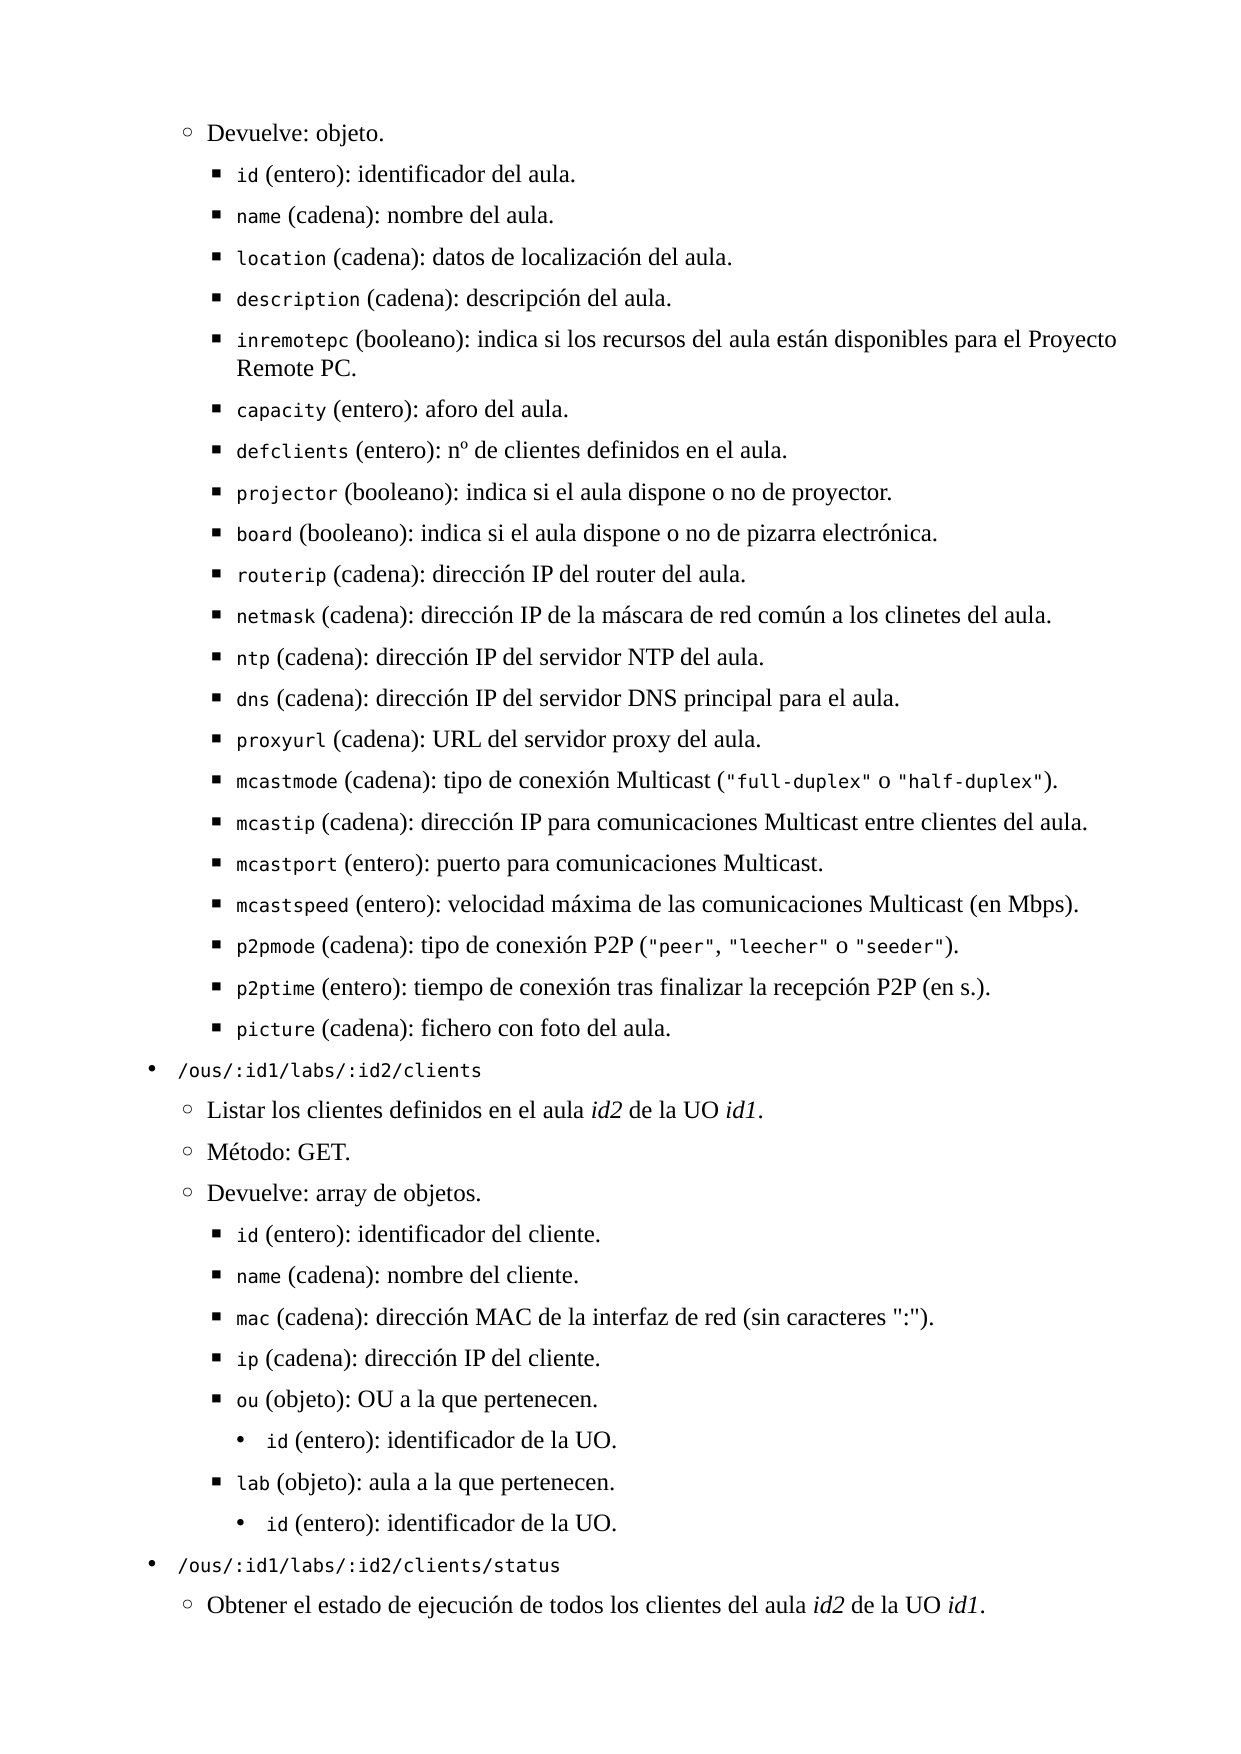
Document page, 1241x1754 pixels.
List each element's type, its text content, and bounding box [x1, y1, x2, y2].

list ip (cadena): dirección IP del cliente. [207, 1343, 1122, 1372]
list Listar los clientes definidos en el aula id2 de la UO id1. [177, 1096, 1122, 1124]
list ntp (cadena): dirección IP del servidor NTP del aula. [207, 642, 1122, 671]
list picture (cadena): fichero con foto del aula. [207, 1013, 1122, 1042]
list mcastmode (cadena): tipo de conexión Multicast ("full-duplex" o "half-duplex"). [207, 766, 1122, 794]
list netmask (cadena): dirección IP de la máscara de red común a los clinetes del aula. [207, 601, 1122, 629]
list /ous/:id1/labs/:id2/clients/status [148, 1549, 1122, 1578]
list mcastip (cadena): dirección IP para comunicaciones Multicast entre clientes del aula. [207, 807, 1122, 836]
list inremotepc (booleano): indica si los recursos del aula están disponibles para el Proyecto Remote PC. [207, 324, 1122, 382]
list p2ptime (entero): tiempo de conexión tras finalizar la recepción P2P (en s.). [207, 972, 1122, 1001]
list mcastport (entero): puerto para comunicaciones Multicast. [207, 848, 1122, 877]
list Obtener el estado de ejecución de todos los clientes del aula id2 de la UO id1. [177, 1591, 1122, 1619]
list defclients (entero): nº de clientes definidos en el aula. [207, 436, 1122, 464]
list lab (objeto): aula a la que pertenecen. [207, 1467, 1122, 1496]
list id (entero): identificador de la UO. [236, 1508, 1122, 1537]
list /ous/:id1/labs/:id2/clients [148, 1054, 1122, 1083]
list routerip (cadena): dirección IP del router del aula. [207, 559, 1122, 588]
list mac (cadena): dirección MAC de la interfaz de red (sin caracteres ":"). [207, 1302, 1122, 1331]
list Método: GET. [177, 1137, 1122, 1166]
list ou (objeto): OU a la que pertenecen. [207, 1384, 1122, 1413]
list id (entero): identificador de la UO. [236, 1426, 1122, 1454]
list name (cadena): nombre del cliente. [207, 1261, 1122, 1289]
list projector (booleano): indica si el aula dispone o no de proyector. [207, 477, 1122, 506]
list capacity (entero): aforo del aula. [207, 394, 1122, 423]
list mcastspeed (entero): velocidad máxima de las comunicaciones Multicast (en Mbps). [207, 889, 1122, 918]
list board (booleano): indica si el aula dispone o no de pizarra electrónica. [207, 518, 1122, 547]
list id (entero): identificador del aula. [207, 159, 1122, 188]
list location (cadena): datos de localización del aula. [207, 242, 1122, 271]
list id (entero): identificador del cliente. [207, 1219, 1122, 1248]
list proxyurl (cadena): URL del servidor proxy del aula. [207, 724, 1122, 753]
list Devuelve: objeto. [177, 118, 1122, 147]
list p2pmode (cadena): tipo de conexión P2P ("peer", "leecher" o "seeder"). [207, 931, 1122, 959]
list dns (cadena): dirección IP del servidor DNS principal para el aula. [207, 683, 1122, 712]
list Devuelve: array de objetos. [177, 1178, 1122, 1207]
list name (cadena): nombre del aula. [207, 201, 1122, 229]
list description (cadena): descripción del aula. [207, 283, 1122, 312]
